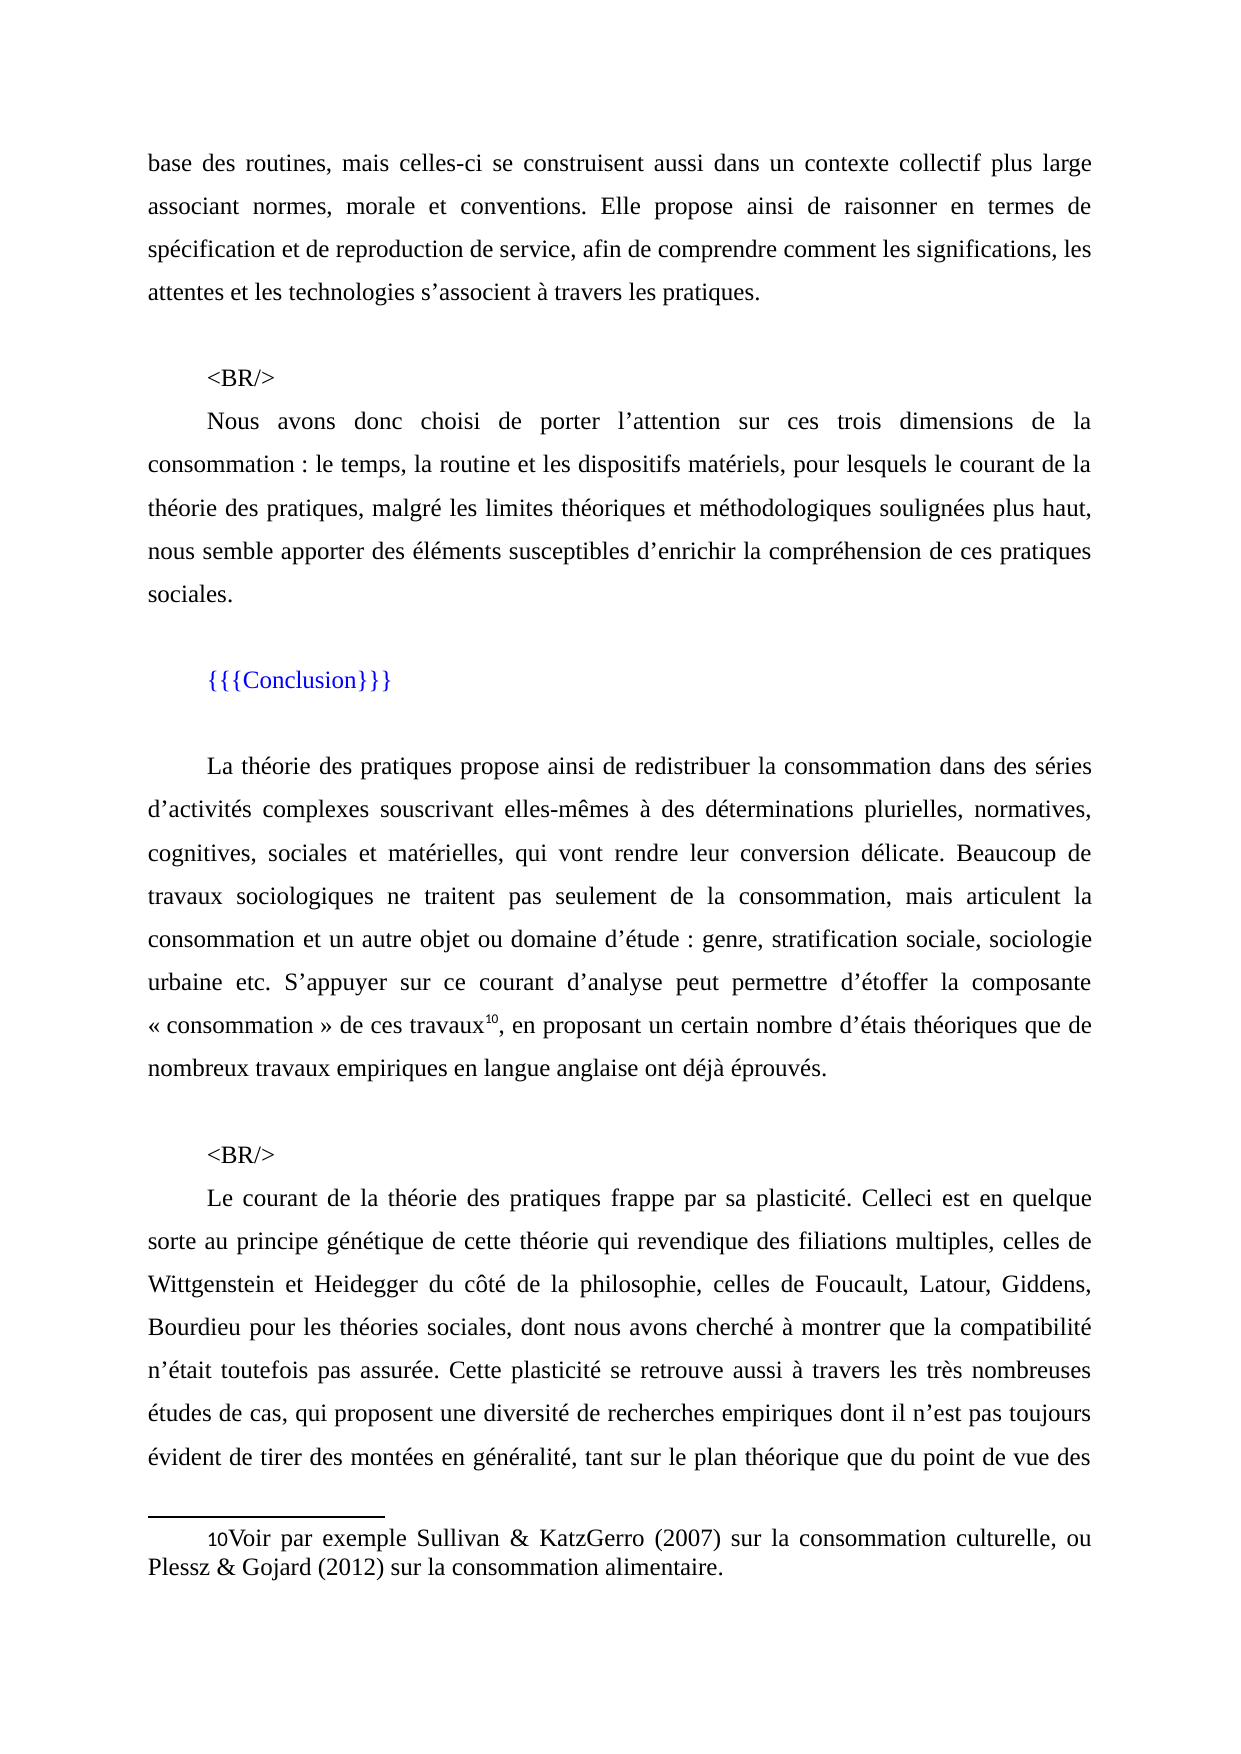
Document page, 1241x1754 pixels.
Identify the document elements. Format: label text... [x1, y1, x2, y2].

text La théorie des pratiques propose ainsi de redistribuer la consommation dans des séries d’activités complexes souscrivant elles-mêmes à des déterminations plurielles, normatives, cognitives, sociales et matérielles, qui vont rendre leur conversion délicate. Beaucoup de travaux sociologiques ne traitent pas seulement de la consommation, mais articulent la consommation et un autre objet ou domaine d’étude : genre, stratification sociale, sociologie urbaine etc. S’appuyer sur ce courant d’analyse peut permettre d’étoffer la composante « consommation » de ces travaux, en proposant un certain nombre d’étais théoriques que de nombreux travaux empiriques en langue anglaise ont déjà éprouvés. [148, 751, 1093, 1082]
text Le courant de la théorie des pratiques frappe par sa plasticité. Celleci est en quelque sorte au principe génétique de cette théorie qui revendique des filiations multiples, celles de Wittgenstein et Heidegger du côté de la philosophie, celles de Foucault, Latour, Giddens, Bourdieu pour les théories sociales, dont nous avons cherché à montrer que la compatibilité n’était toutefois pas assurée. Cette plasticité se retrouve aussi à travers les très nombreuses études de cas, qui proposent une diversité de recherches empiriques dont il n’est pas toujours évident de tirer des montées en généralité, tant sur le plan théorique que du point de vue des [148, 1183, 1093, 1470]
text <BR/> [148, 363, 1093, 392]
text base des routines, mais celles-ci se construisent aussi dans un contexte collectif plus large associant normes, morale et conventions. Elle propose ainsi de raisonner en termes de spécification et de reproduction de service, afin de comprendre comment les significations, les attentes et les technologies s’associent à travers les pratiques. [148, 148, 1093, 306]
text <BR/> [148, 1140, 1093, 1168]
text Nous avons donc choisi de porter l’attention sur ces trois dimensions de la consommation : le temps, la routine et les dispositifs matériels, pour lesquels le courant de la théorie des pratiques, malgré les limites théoriques et méthodologiques soulignées plus haut, nous semble apporter des éléments susceptibles d’enrichir la compréhension de ces pratiques sociales. [148, 406, 1093, 608]
subtitle {{{Conclusion}}} [148, 665, 1093, 694]
text Voir par exemple Sullivan & KatzGerro (2007) sur la consommation culturelle, ou Plessz & Gojard (2012) sur la consommation alimentaire. [148, 1523, 1093, 1581]
